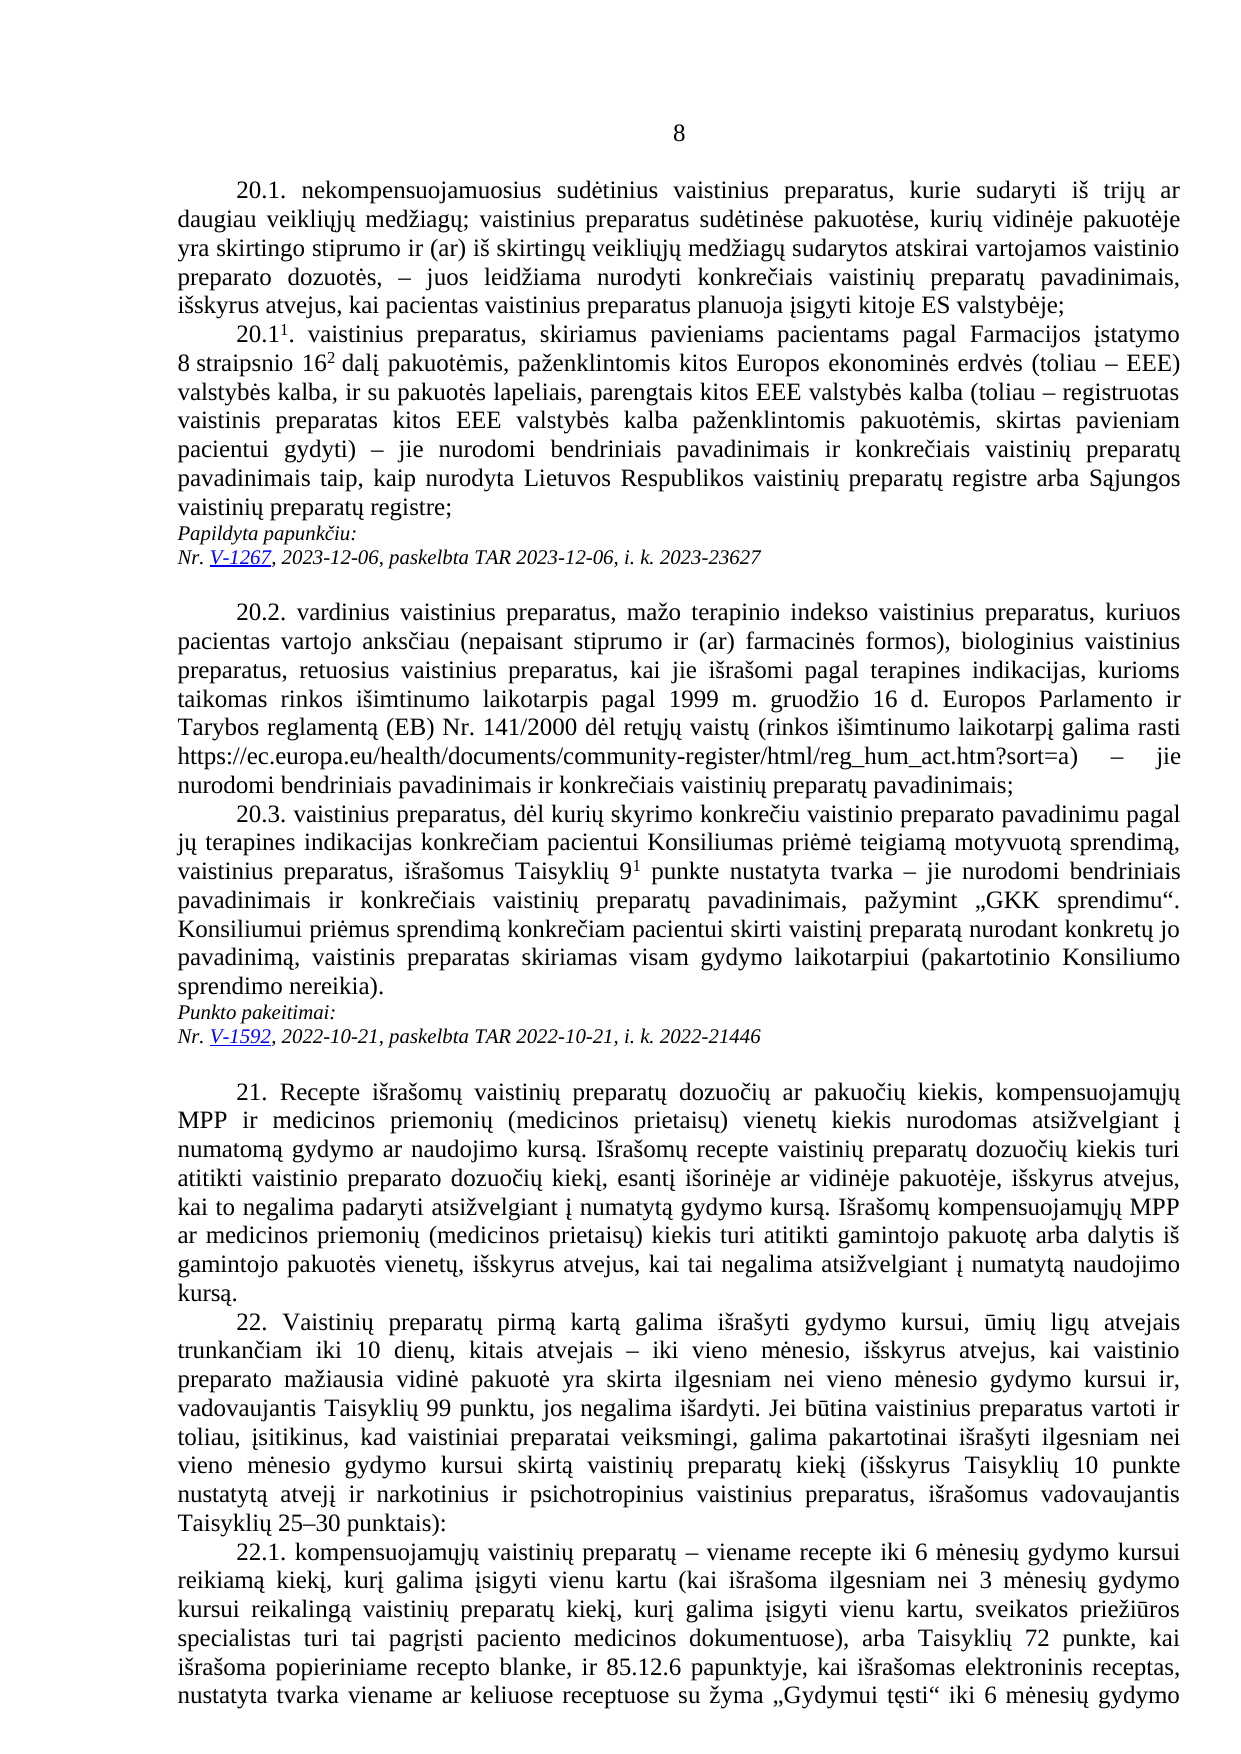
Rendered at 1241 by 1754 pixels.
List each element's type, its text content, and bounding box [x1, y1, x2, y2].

text 20.1. nekompensuojamuosius sudėtinius vaistinius preparatus, kurie sudaryti iš trijų ar daugiau veikliųjų medžiagų; vaistinius preparatus sudėtinėse pakuotėse, kurių vidinėje pakuotėje yra skirtingo stiprumo ir (ar) iš skirtingų veikliųjų medžiagų sudarytos atskirai vartojamos vaistinio preparato dozuotės, – juos leidžiama nurodyti konkrečiais vaistinių preparatų pavadinimais, išskyrus atvejus, kai pacientas vaistinius preparatus planuoja įsigyti kitoje ES valstybėje; [177, 176, 1181, 319]
text Papildyta papunkčiu: [177, 521, 1181, 545]
text 22.1. kompensuojamųjų vaistinių preparatų – viename recepte iki 6 mėnesių gydymo kursui reikiamą kiekį, kurį galima įsigyti vienu kartu (kai išrašoma ilgesniam nei 3 mėnesių gydymo kursui reikalingą vaistinių preparatų kiekį, kurį galima įsigyti vienu kartu, sveikatos priežiūros specialistas turi tai pagrįsti paciento medicinos dokumentuose), arba Taisyklių 72 punkte, kai išrašoma popieriniame recepto blanke, ir 85.12.6 papunktyje, kai išrašomas elektroninis receptas, nustatyta tvarka viename ar keliuose receptuose su žyma „Gydymui tęsti“ iki 6 mėnesių gydymo [177, 1537, 1181, 1709]
text Punkto pakeitimai: [177, 1000, 1181, 1024]
text Nr. V-1592, 2022-10-21, paskelbta TAR 2022-10-21, i. k. 2022-21446 [177, 1024, 1181, 1048]
text 22. Vaistinių preparatų pirmą kartą galima išrašyti gydymo kursui, ūmių ligų atvejais trunkančiam iki 10 dienų, kitais atvejais – iki vieno mėnesio, išskyrus atvejus, kai vaistinio preparato mažiausia vidinė pakuotė yra skirta ilgesniam nei vieno mėnesio gydymo kursui ir, vadovaujantis Taisyklių 99 punktu, jos negalima išardyti. Jei būtina vaistinius preparatus vartoti ir toliau, įsitikinus, kad vaistiniai preparatai veiksmingi, galima pakartotinai išrašyti ilgesniam nei vieno mėnesio gydymo kursui skirtą vaistinių preparatų kiekį (išskyrus Taisyklių 10 punkte nustatytą atvejį ir narkotinius ir psichotropinius vaistinius preparatus, išrašomus vadovaujantis Taisyklių 25–30 punktais): [177, 1307, 1181, 1537]
text 20.2. vardinius vaistinius preparatus, mažo terapinio indekso vaistinius preparatus, kuriuos pacientas vartojo anksčiau (nepaisant stiprumo ir (ar) farmacinės formos), biologinius vaistinius preparatus, retuosius vaistinius preparatus, kai jie išrašomi pagal terapines indikacijas, kurioms taikomas rinkos išimtinumo laikotarpis pagal 1999 m. gruodžio 16 d. Europos Parlamento ir Tarybos reglamentą (EB) Nr. 141/2000 dėl retųjų vaistų (rinkos išimtinumo laikotarpį galima rasti https://ec.europa.eu/health/documents/community-register/html/reg_hum_act.htm?sort=a) – jie nurodomi bendriniais pavadinimais ir konkrečiais vaistinių preparatų pavadinimais; [177, 597, 1181, 799]
text 21. Recepte išrašomų vaistinių preparatų dozuočių ar pakuočių kiekis, kompensuojamųjų MPP ir medicinos priemonių (medicinos prietaisų) vienetų kiekis nurodomas atsižvelgiant į numatomą gydymo ar naudojimo kursą. Išrašomų recepte vaistinių preparatų dozuočių kiekis turi atitikti vaistinio preparato dozuočių kiekį, esantį išorinėje ar vidinėje pakuotėje, išskyrus atvejus, kai to negalima padaryti atsižvelgiant į numatytą gydymo kursą. Išrašomų kompensuojamųjų MPP ar medicinos priemonių (medicinos prietaisų) kiekis turi atitikti gamintojo pakuotę arba dalytis iš gamintojo pakuotės vienetų, išskyrus atvejus, kai tai negalima atsižvelgiant į numatytą naudojimo kursą. [177, 1077, 1181, 1307]
text 20.3. vaistinius preparatus, dėl kurių skyrimo konkrečiu vaistinio preparato pavadinimu pagal jų terapines indikacijas konkrečiam pacientui Konsiliumas priėmė teigiamą motyvuotą sprendimą, vaistinius preparatus, išrašomus Taisyklių 91 punkte nustatyta tvarka – jie nurodomi bendriniais pavadinimais ir konkrečiais vaistinių preparatų pavadinimais, pažymint „GKK sprendimu“. Konsiliumui priėmus sprendimą konkrečiam pacientui skirti vaistinį preparatą nurodant konkretų jo pavadinimą, vaistinis preparatas skiriamas visam gydymo laikotarpiui (pakartotinio Konsiliumo sprendimo nereikia). [177, 799, 1181, 1000]
text 20.11. vaistinius preparatus, skiriamus pavieniams pacientams pagal Farmacijos įstatymo 8 straipsnio 162 dalį pakuotėmis, paženklintomis kitos Europos ekonominės erdvės (toliau – EEE) valstybės kalba, ir su pakuotės lapeliais, parengtais kitos EEE valstybės kalba (toliau – registruotas vaistinis preparatas kitos EEE valstybės kalba paženklintomis pakuotėmis, skirtas pavieniam pacientui gydyti) – jie nurodomi bendriniais pavadinimais ir konkrečiais vaistinių preparatų pavadinimais taip, kaip nurodyta Lietuvos Respublikos vaistinių preparatų registre arba Sąjungos vaistinių preparatų registre; [177, 319, 1181, 521]
text Nr. V-1267, 2023-12-06, paskelbta TAR 2023-12-06, i. k. 2023-23627 [177, 545, 1181, 569]
